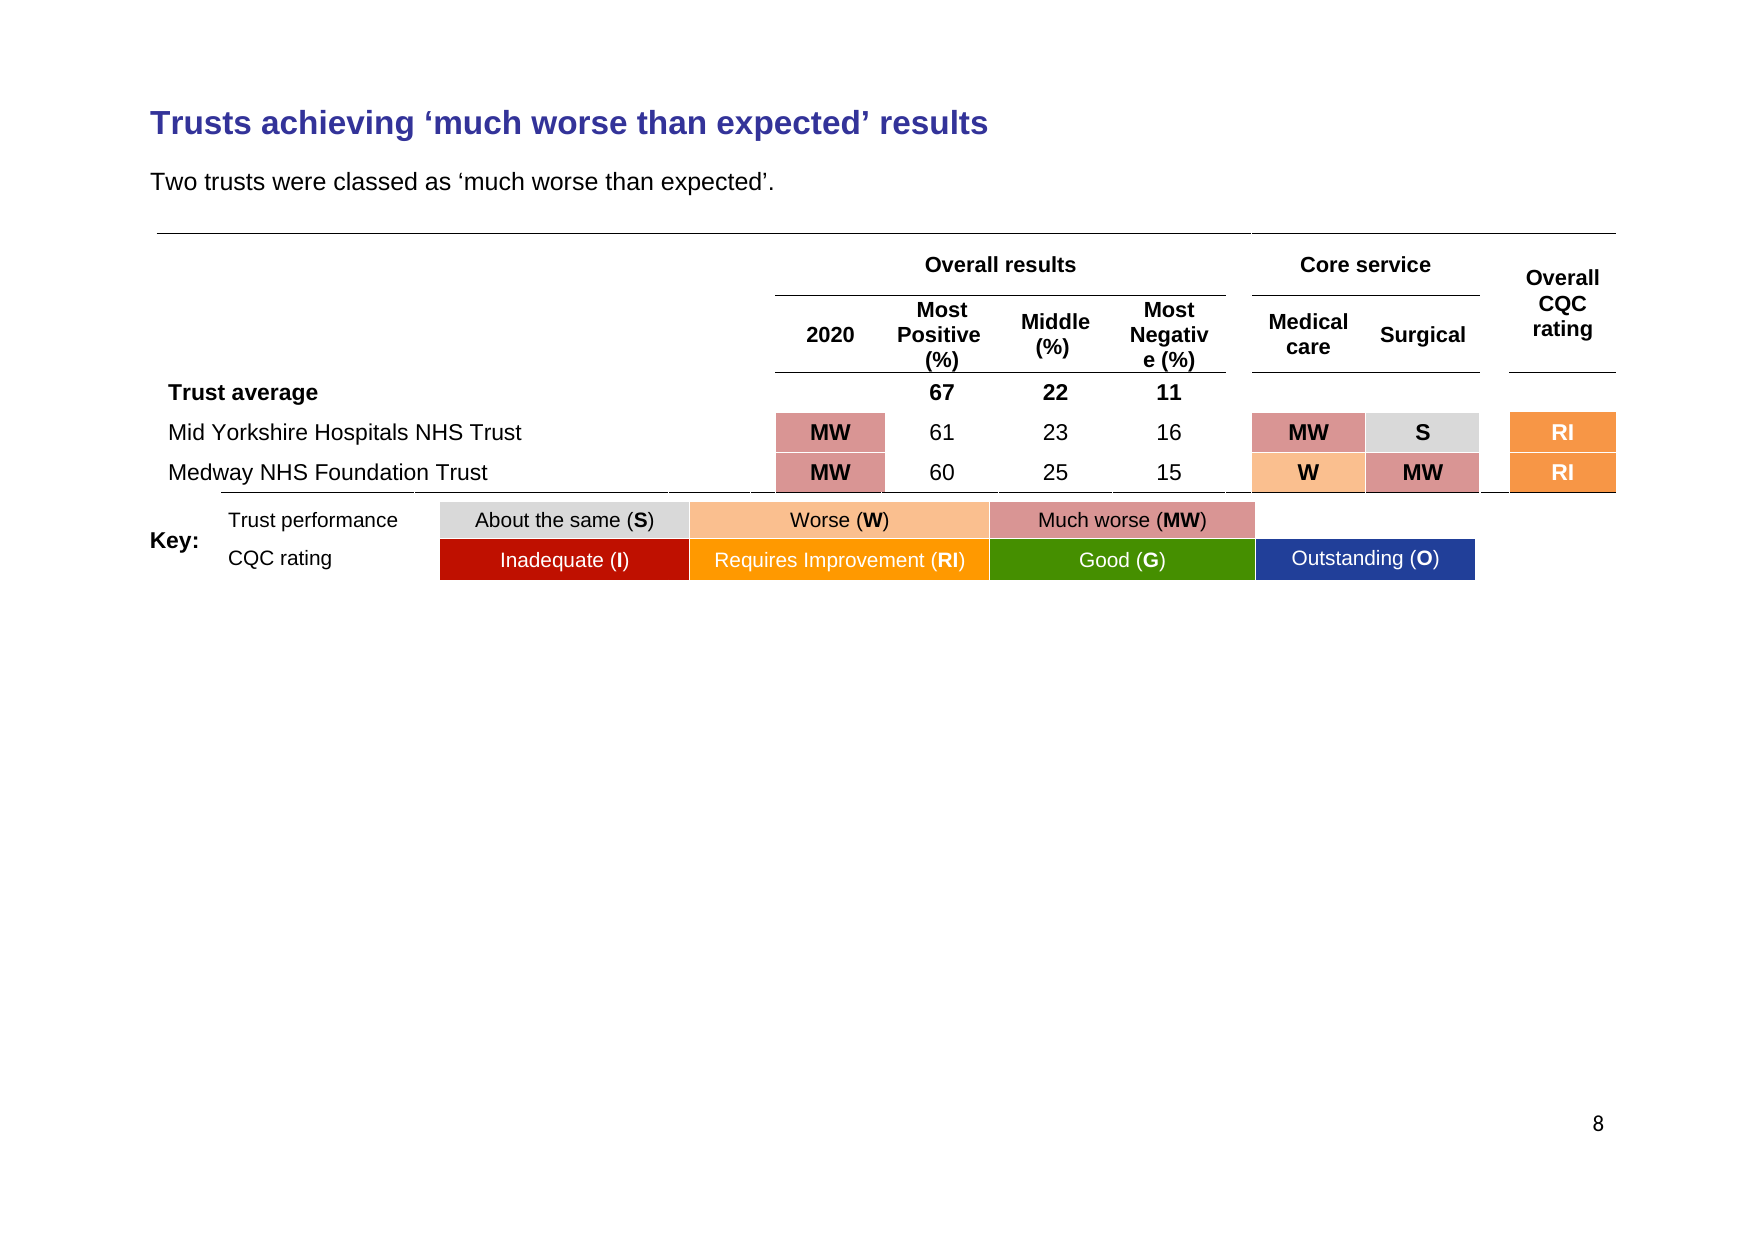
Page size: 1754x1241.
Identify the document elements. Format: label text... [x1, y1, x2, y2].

table_cell [750, 372, 775, 412]
table_cell Surgical [1366, 296, 1480, 372]
table_cell 22 [999, 373, 1112, 412]
table_cell [999, 493, 1112, 501]
text Two trusts were classed as ‘much worse than expected’. [150, 167, 1604, 196]
table_cell [990, 493, 999, 501]
table_cell Key: [139, 502, 216, 580]
table_cell MW [1252, 413, 1365, 452]
table_cell [1255, 581, 1366, 588]
table_cell [1509, 501, 1616, 538]
table_cell [1476, 538, 1480, 580]
table_cell S [1366, 413, 1479, 452]
table_cell [1509, 373, 1616, 412]
table_cell [1480, 493, 1509, 501]
table_cell MW [776, 453, 885, 492]
table_cell [138, 295, 157, 372]
table_cell [138, 452, 157, 492]
table_cell Most Negative (%) [1112, 296, 1226, 372]
table_cell [1226, 296, 1251, 372]
table_header Core service [1252, 234, 1480, 295]
text Trusts achieving ‘much worse than expected’ results [150, 103, 1604, 142]
table_cell [415, 581, 668, 588]
table_cell [750, 295, 775, 372]
table_cell [221, 581, 414, 588]
table_cell Worse (W) [690, 502, 989, 538]
table_cell [1481, 453, 1509, 492]
table_cell [1509, 538, 1616, 580]
table_cell MW [776, 413, 885, 452]
table_cell [751, 413, 775, 452]
table_cell 2020 [775, 296, 885, 372]
table_cell [990, 581, 999, 588]
table_cell [138, 372, 157, 412]
table_cell Outstanding (O) [1256, 539, 1475, 580]
table_cell [221, 493, 414, 501]
table_cell [1251, 373, 1366, 412]
table_cell RI [1510, 412, 1616, 452]
table_cell Much worse (MW) [990, 502, 1255, 538]
table_cell [885, 493, 989, 501]
table_header [138, 233, 157, 295]
table_cell Mid Yorkshire Hospitals NHS Trust [157, 412, 750, 452]
table_cell [157, 295, 750, 372]
table_cell RI [1510, 453, 1616, 492]
table_cell [139, 493, 219, 501]
table_header Overall CQC rating [1509, 234, 1616, 372]
table_cell 15 [1113, 453, 1225, 492]
table_cell [999, 581, 1112, 588]
table_cell 23 [999, 413, 1112, 452]
table_cell [1481, 413, 1509, 452]
table_cell [139, 581, 219, 588]
table_cell [1255, 493, 1366, 501]
table_cell [1480, 580, 1509, 588]
table_cell CQC rating [217, 539, 439, 580]
table_cell [751, 453, 775, 492]
table_header Overall results [775, 234, 1226, 295]
table_cell [415, 493, 668, 501]
table_cell [669, 581, 881, 588]
table_cell Trust average [157, 372, 750, 412]
table_cell [1226, 493, 1251, 501]
table_cell 11 [1112, 373, 1226, 412]
table_cell [1226, 413, 1251, 452]
table_cell [1476, 501, 1480, 538]
table_cell 67 [885, 373, 999, 412]
table_cell [1480, 538, 1509, 580]
table_cell [1366, 373, 1480, 412]
table_cell [1366, 493, 1476, 501]
table_cell Good (G) [990, 539, 1255, 580]
table_cell Most Positive (%) [885, 296, 999, 372]
table_cell 25 [999, 453, 1112, 492]
table_cell [1226, 453, 1251, 492]
table_cell [1366, 581, 1476, 588]
table_cell Inadequate (I) [440, 539, 689, 580]
table_cell Trust performance [217, 502, 439, 538]
table_cell [1226, 373, 1251, 412]
table_cell Medical care [1252, 296, 1366, 372]
table_cell Requires Improvement (RI) [690, 539, 989, 580]
table_cell [775, 373, 885, 412]
table_cell MW [1366, 453, 1479, 492]
table_header [1480, 234, 1509, 295]
table_cell W [1252, 453, 1365, 492]
table_header [157, 234, 750, 295]
table_cell [1480, 296, 1509, 372]
table_cell [1226, 581, 1251, 588]
table_header [1226, 234, 1251, 295]
table_cell 16 [1113, 413, 1225, 452]
table_cell Medway NHS Foundation Trust [157, 453, 750, 492]
table_cell 61 [885, 413, 998, 452]
table_cell [1256, 502, 1475, 538]
table_cell [1509, 580, 1616, 588]
table_cell [1112, 581, 1226, 588]
table_cell Middle (%) [999, 296, 1112, 372]
table_cell [669, 493, 881, 501]
table_cell [1480, 373, 1509, 412]
table_cell [1112, 493, 1226, 501]
table_header [750, 234, 775, 295]
table_cell [885, 581, 989, 588]
table_cell 60 [885, 453, 998, 492]
table_cell [1509, 493, 1616, 501]
table_cell About the same (S) [440, 502, 689, 538]
table_cell [138, 412, 157, 452]
table_cell [1480, 501, 1509, 538]
